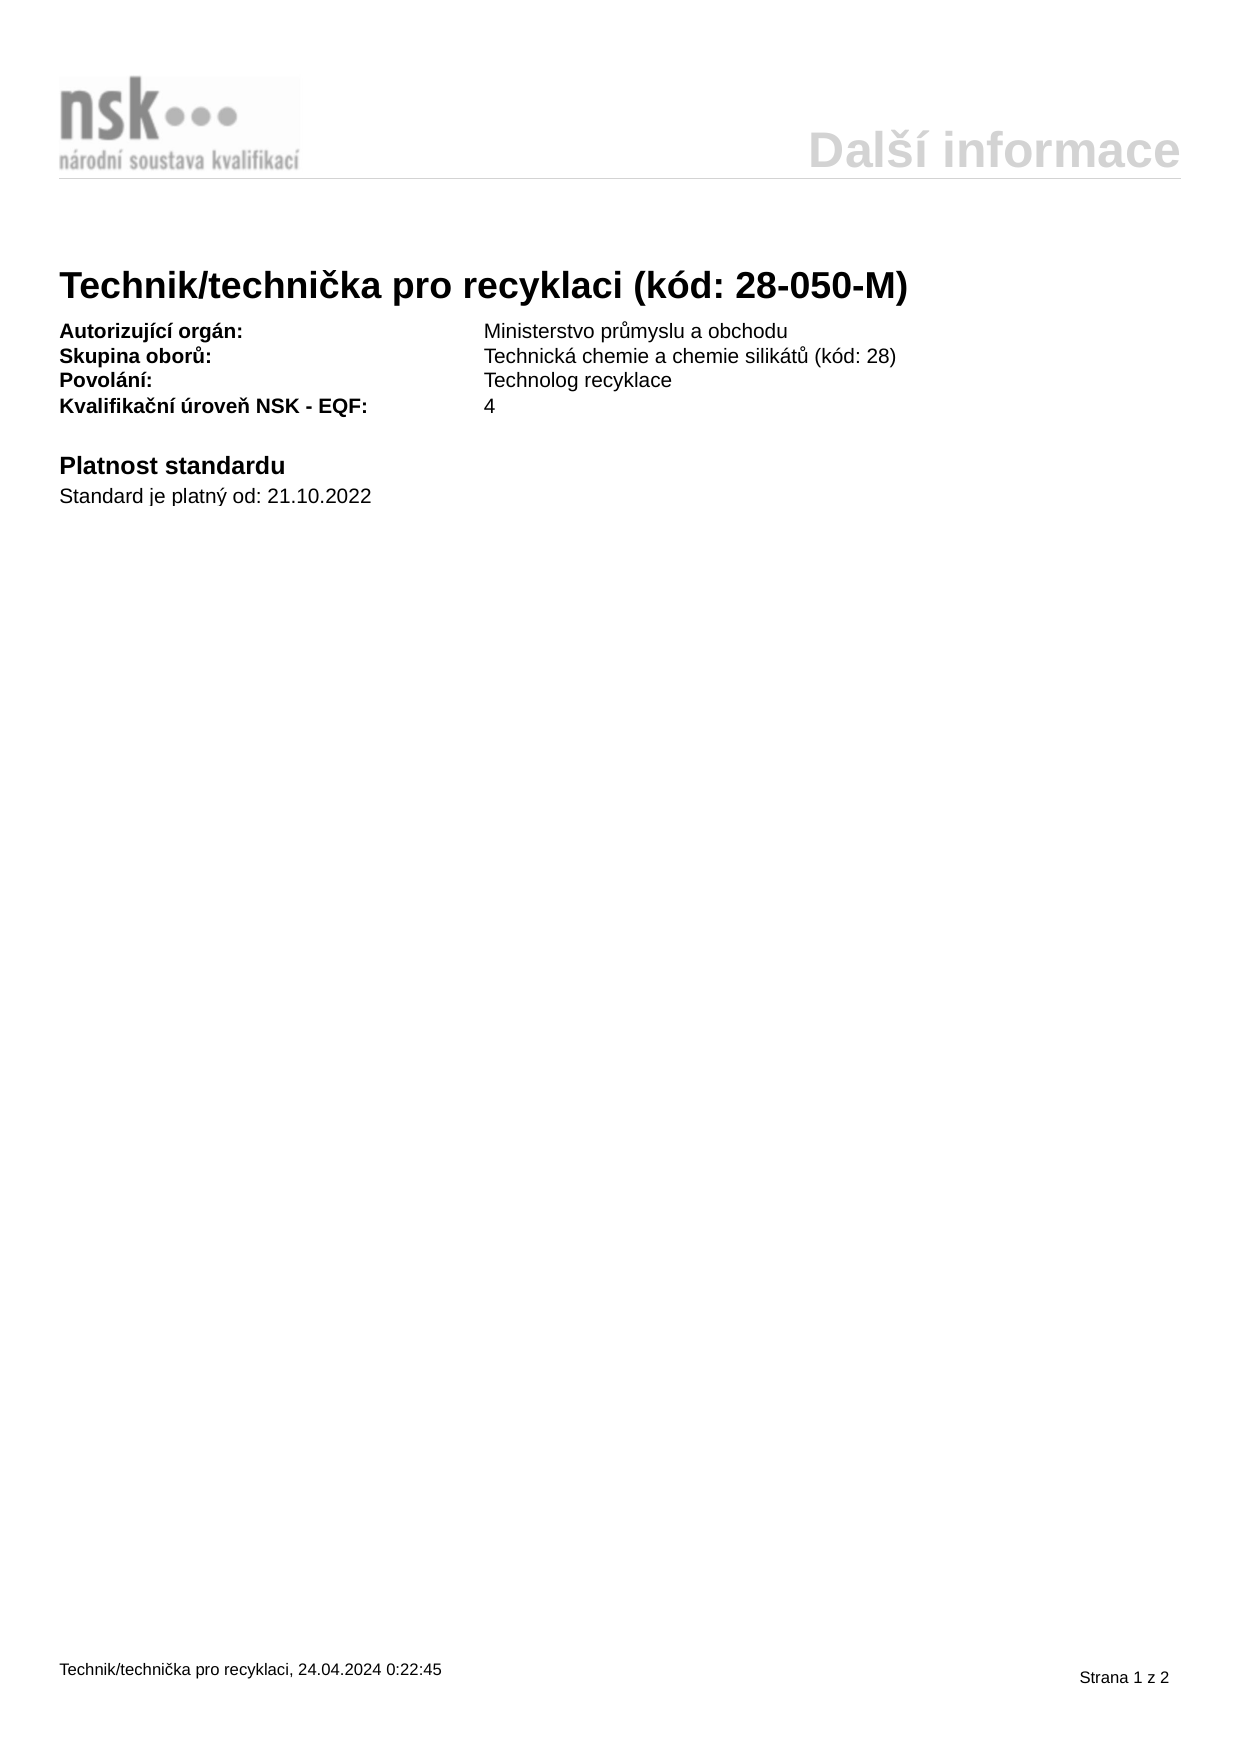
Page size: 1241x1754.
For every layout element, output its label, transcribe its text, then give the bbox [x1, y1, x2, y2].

table_cell [484, 172, 620, 178]
table_cell [626, 506, 862, 806]
table_cell [59, 1384, 483, 1659]
table_cell Standard je platný od: 21.10.2022 [59, 484, 1181, 506]
table_cell [626, 307, 862, 319]
table_cell [620, 196, 626, 224]
table_cell [484, 418, 620, 447]
table_cell [862, 196, 1169, 224]
table_cell [620, 1106, 626, 1383]
table_cell [1169, 806, 1181, 1106]
table_cell [484, 506, 620, 806]
table_cell [59, 806, 483, 1106]
table_cell [59, 196, 483, 224]
table_cell [1169, 418, 1181, 447]
table_header Další informace [626, 59, 1181, 178]
table_cell [59, 418, 483, 447]
table_cell [484, 307, 620, 319]
table_cell Povolání: [59, 368, 483, 392]
table_cell [862, 307, 1169, 319]
table_cell [1169, 1660, 1181, 1696]
table_cell [862, 506, 1169, 806]
table_cell [626, 1106, 862, 1383]
table_cell [1169, 506, 1181, 806]
table_cell [1169, 196, 1181, 224]
table_cell [620, 506, 626, 806]
table_cell Technik/technička pro recyklaci (kód: 28-050-M) [59, 224, 1181, 307]
table_cell [484, 1106, 620, 1383]
table_cell [862, 1384, 1169, 1659]
table_cell [620, 1384, 626, 1659]
table_cell [484, 196, 620, 224]
table_cell Technická chemie a chemie silikátů (kód: 28) [484, 344, 1181, 368]
table_cell Kvalifikační úroveň NSK - EQF: [59, 394, 483, 417]
table_cell Technolog recyklace [484, 368, 1181, 393]
table_cell [620, 806, 626, 1106]
table_cell Strana 1 z 2 [862, 1660, 1169, 1696]
table_cell [59, 179, 1181, 196]
table_cell [626, 418, 862, 447]
picture [58, 59, 621, 172]
table_cell [620, 418, 626, 447]
table_cell Ministerstvo průmyslu a obchodu [484, 319, 1181, 344]
table_cell [59, 172, 483, 178]
table_cell [620, 307, 626, 319]
table_cell [484, 806, 620, 1106]
table_cell [862, 418, 1169, 447]
table_cell Platnost standardu [59, 448, 1181, 483]
table_cell [1169, 1384, 1181, 1659]
table_cell Skupina oborů: [59, 344, 483, 368]
table_cell [1169, 1106, 1181, 1383]
table_cell [59, 307, 483, 319]
table_cell Technik/technička pro recyklaci, 24.04.2024 0:22:45 [59, 1660, 862, 1696]
table_cell [626, 1384, 862, 1659]
table_cell [59, 506, 483, 806]
table_cell [626, 806, 862, 1106]
table_header [621, 59, 626, 172]
table_cell [484, 1384, 620, 1659]
table_cell [862, 1106, 1169, 1383]
table_cell [59, 1106, 483, 1383]
table_cell [1169, 307, 1181, 319]
table_cell Autorizující orgán: [59, 319, 483, 343]
table_cell [626, 196, 862, 224]
table_cell [862, 806, 1169, 1106]
table_cell 4 [484, 394, 1181, 417]
